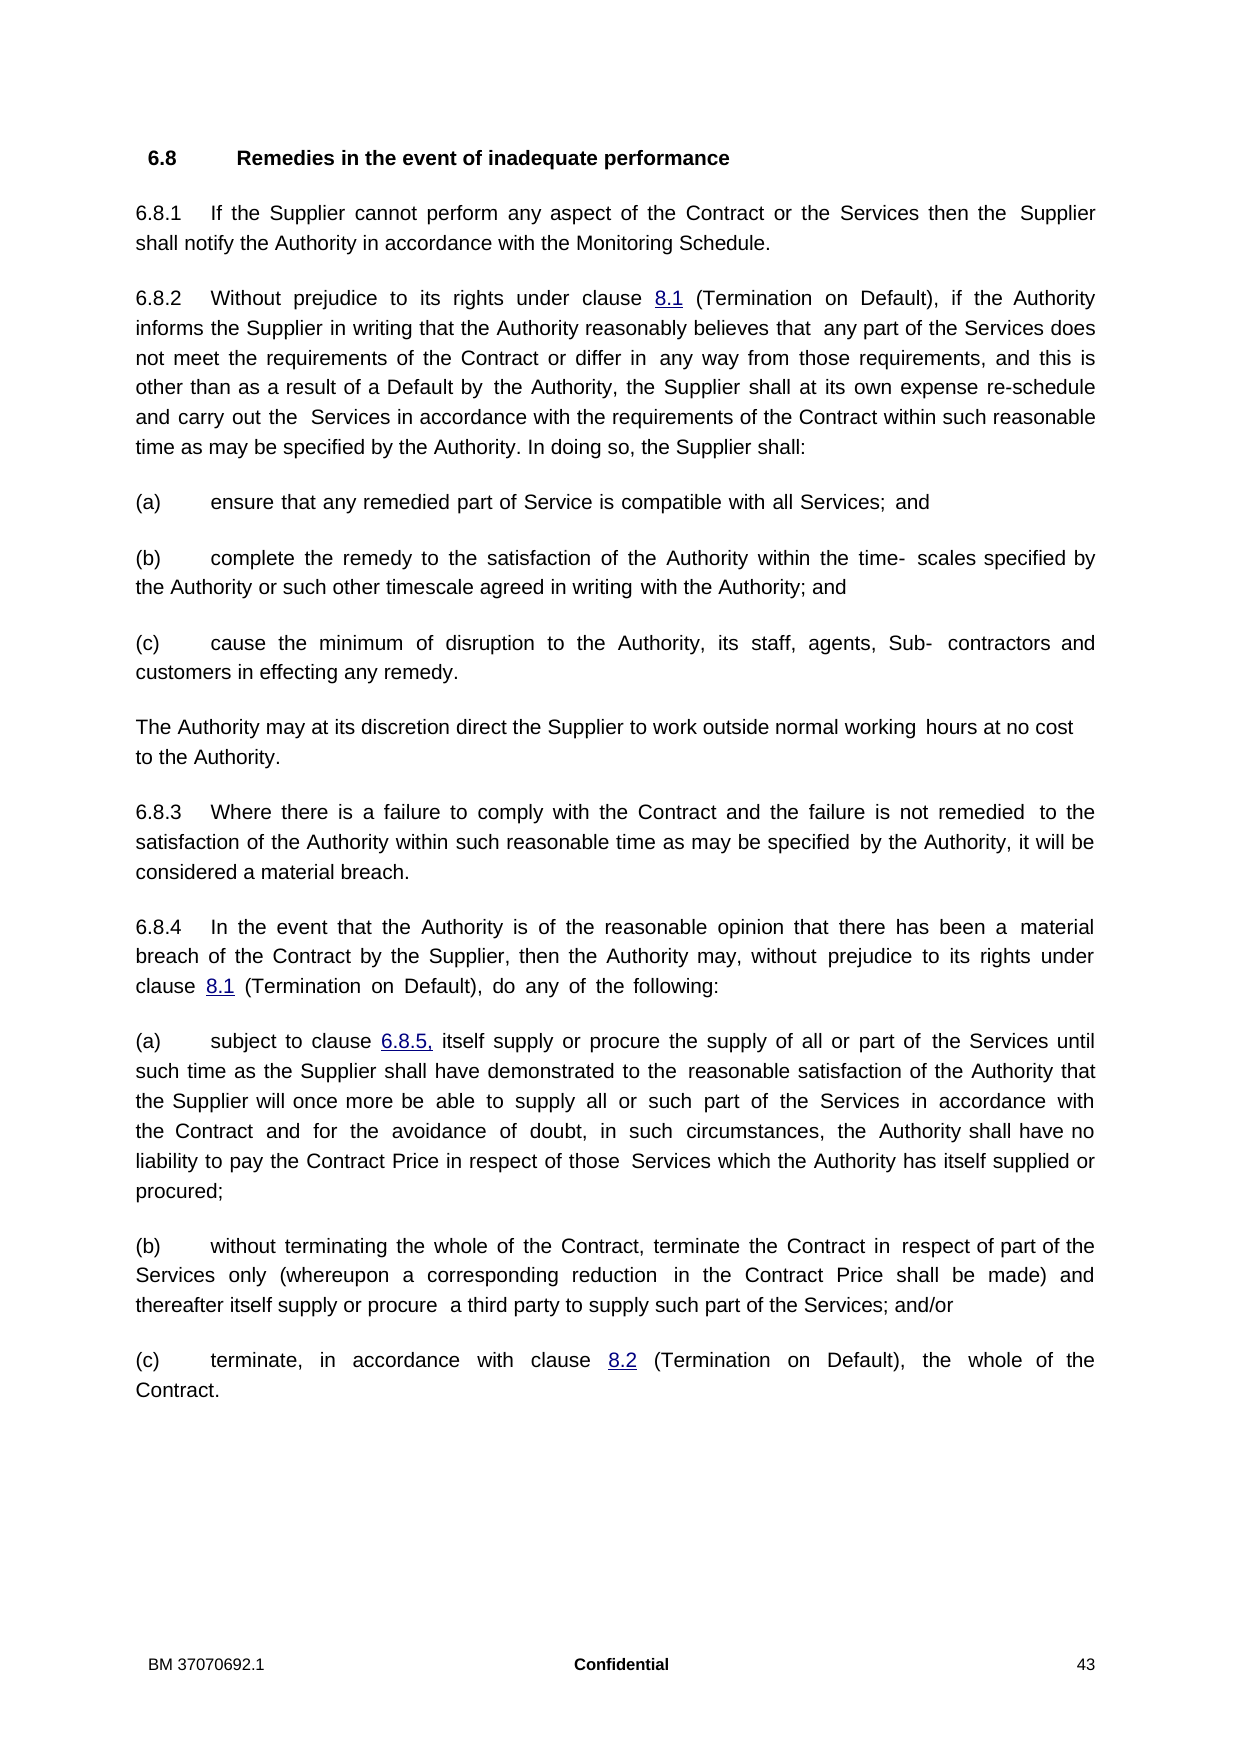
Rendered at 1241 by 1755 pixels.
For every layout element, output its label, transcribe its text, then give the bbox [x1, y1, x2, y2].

text The Authority may at its discretion direct the Supplier to work outside normal working hours at no cost to the Authority. [135, 715, 1094, 769]
list subject to clause 6.8.5, itself supply or procure the supply of all or part of the Services until such time as the Supplier shall have demonstrated to the reasonable satisfaction of the Authority that the Supplier will once more be able to supply all or such part of the Services in accordance with the Contract and for the avoidance of doubt, in such circumstances, the Authority shall have no liability to pay the Contract Price in respect of those Services which the Authority has itself supplied or procured; [135, 1029, 1096, 1202]
list complete the remedy to the satisfaction of the Authority within the time- scales specified by the Authority or such other timescale agreed in writing with the Authority; and [135, 545, 1096, 599]
list without terminating the whole of the Contract, terminate the Contract in respect of part of the Services only (whereupon a corresponding reduction in the Contract Price shall be made) and thereafter itself supply or procure a third party to supply such part of the Services; and/or [135, 1234, 1095, 1317]
list If the Supplier cannot perform any aspect of the Contract or the Services then the Supplier shall notify the Authority in accordance with the Monitoring Schedule. [135, 201, 1096, 254]
list ensure that any remedied part of Service is compatible with all Services; and [135, 490, 1095, 514]
list Where there is a failure to comply with the Contract and the failure is not remedied to the satisfaction of the Authority within such reasonable time as may be specified by the Authority, it will be considered a material breach. [135, 800, 1095, 883]
list In the event that the Authority is of the reasonable opinion that there has been a material breach of the Contract by the Supplier, then the Authority may, without prejudice to its rights under clause 8.1 (Termination on Default), do any of the following: [135, 914, 1095, 998]
list terminate, in accordance with clause 8.2 (Termination on Default), the whole of the Contract. [135, 1348, 1095, 1402]
list cause the minimum of disruption to the Authority, its staff, agents, Sub- contractors and customers in effecting any remedy. [135, 630, 1096, 684]
subtitle Remedies in the event of inadequate performance [148, 145, 1107, 169]
list Without prejudice to its rights under clause 8.1 (Termination on Default), if the Authority informs the Supplier in writing that the Authority reasonably believes that any part of the Services does not meet the requirements of the Contract or differ in any way from those requirements, and this is other than as a result of a Default by the Authority, the Supplier shall at its own expense re-schedule and carry out the Services in accordance with the requirements of the Contract within such reasonable time as may be specified by the Authority. In doing so, the Supplier shall: [135, 286, 1096, 459]
